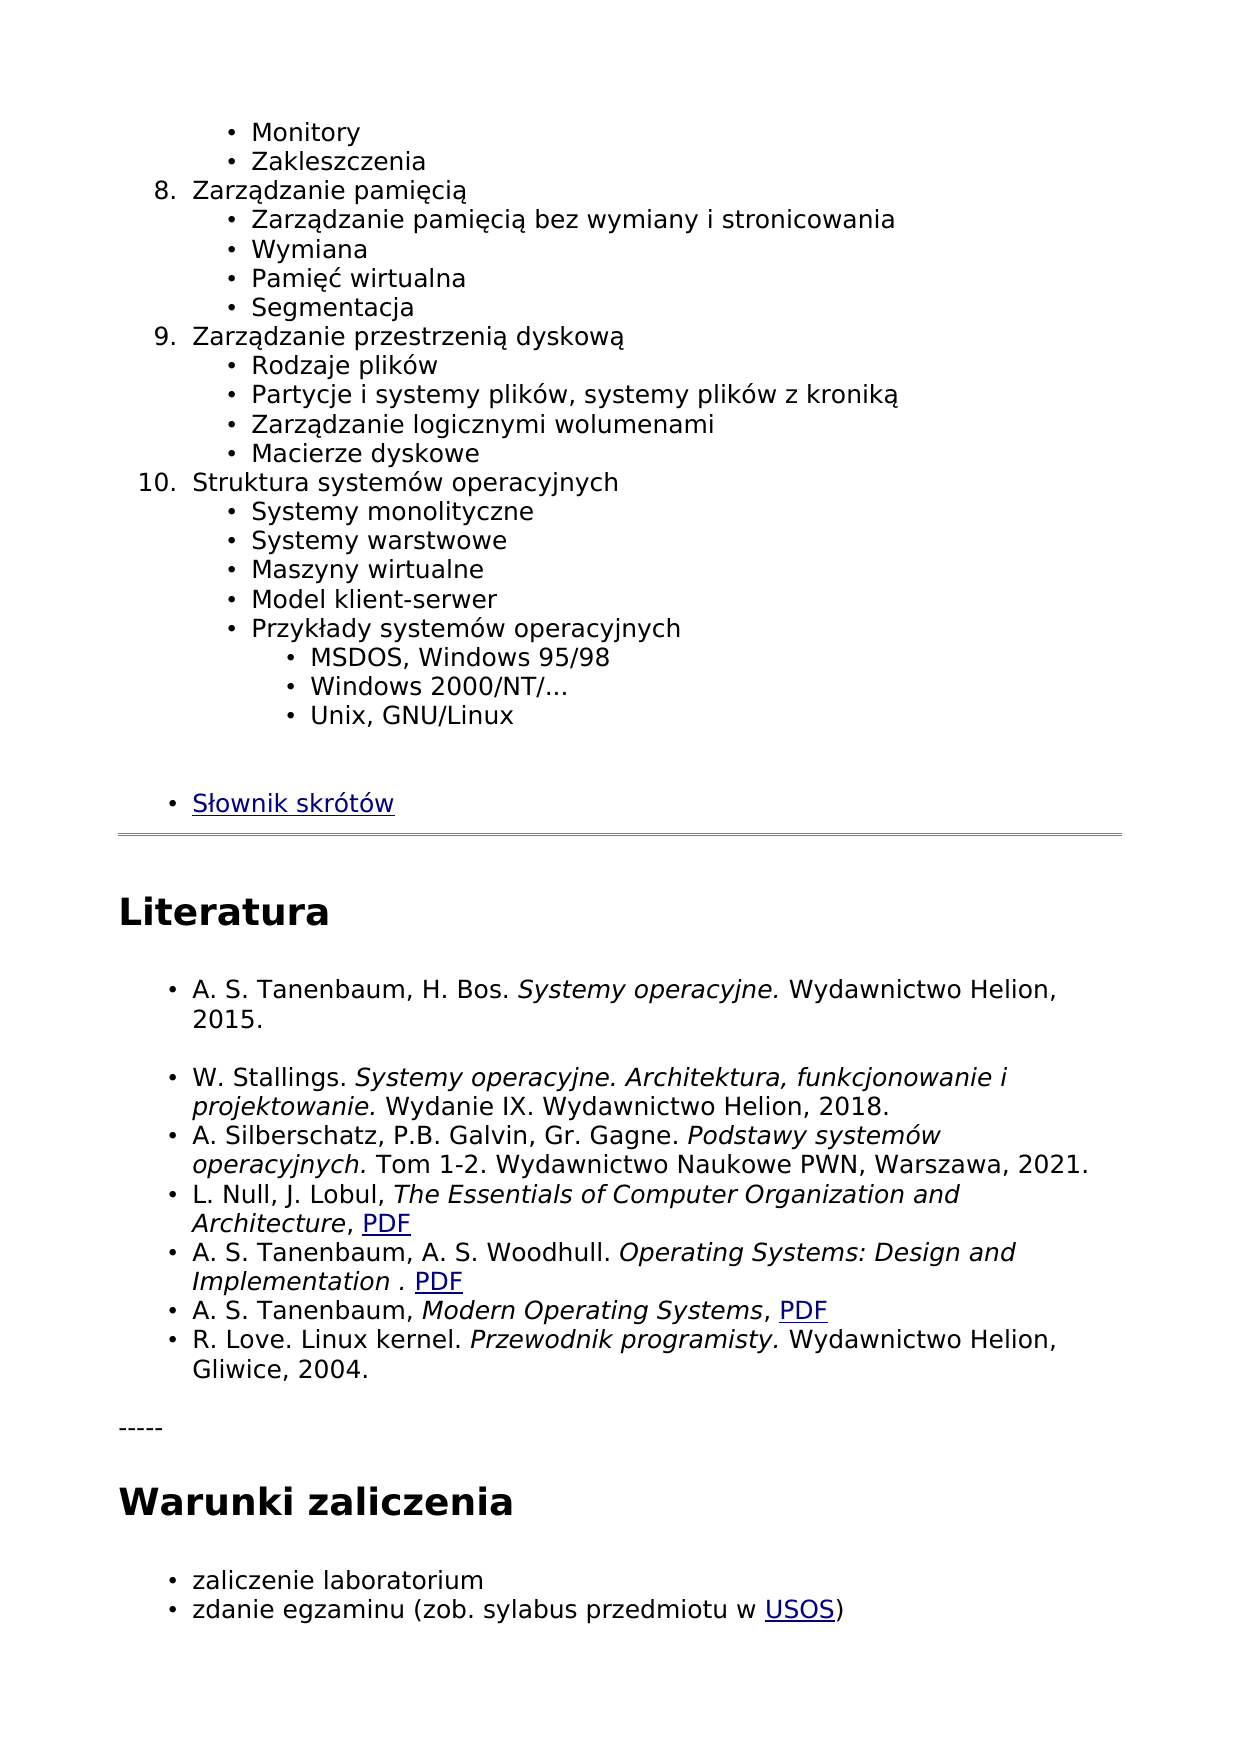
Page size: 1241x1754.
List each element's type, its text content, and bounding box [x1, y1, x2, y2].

list Zakleszczenia [236, 147, 1122, 176]
list A. S. Tanenbaum, Modern Operating Systems, PDF [177, 1297, 1122, 1326]
list Pamięć wirtualna [236, 264, 1122, 293]
list Monitory [236, 118, 1122, 147]
list Segmentacja [236, 293, 1122, 322]
list Zarządzanie pamięcią [177, 176, 1122, 206]
list A. Silberschatz, P.B. Galvin, Gr. Gagne. Podstawy systemów operacyjnych. Tom 1-2. Wydawnictwo Naukowe PWN, Warszawa, 2021. [177, 1122, 1122, 1180]
list Partycje i systemy plików, systemy plików z kroniką [236, 381, 1122, 410]
list W. Stallings. Systemy operacyjne. Architektura, funkcjonowanie i projektowanie. Wydanie IX. Wydawnictwo Helion, 2018. [177, 1063, 1122, 1122]
list Unix, GNU/Linux [295, 701, 1122, 731]
list zdanie egzaminu (zob. sylabus przedmiotu w USOS) [177, 1595, 1122, 1624]
list A. S. Tanenbaum, H. Bos. Systemy operacyjne. Wydawnictwo Helion, 2015. [177, 976, 1122, 1063]
list Zarządzanie pamięcią bez wymiany i stronicowania [236, 206, 1122, 235]
list Struktura systemów operacyjnych [177, 468, 1122, 497]
list Systemy monolityczne [236, 497, 1122, 526]
list A. S. Tanenbaum, A. S. Woodhull. Operating Systems: Design and Implementation . PDF [177, 1238, 1122, 1297]
list zaliczenie laboratorium [177, 1566, 1122, 1595]
list Słownik skrótów [177, 789, 1122, 819]
list Zarządzanie przestrzenią dyskową [177, 322, 1122, 351]
list Rodzaje plików [236, 351, 1122, 381]
list Wymiana [236, 235, 1122, 264]
list Model klient-serwer [236, 585, 1122, 614]
list R. Love. Linux kernel. Przewodnik programisty. Wydawnictwo Helion, Gliwice, 2004. [177, 1326, 1122, 1384]
list Przykłady systemów operacyjnych [236, 614, 1122, 643]
list Windows 2000/NT/... [295, 672, 1122, 701]
subtitle Literatura [118, 890, 1122, 934]
list Maszyny wirtualne [236, 556, 1122, 585]
list Zarządzanie logicznymi wolumenami [236, 410, 1122, 439]
list Macierze dyskowe [236, 439, 1122, 468]
list Systemy warstwowe [236, 526, 1122, 556]
subtitle Warunki zaliczenia [118, 1480, 1122, 1524]
list MSDOS, Windows 95/98 [295, 643, 1122, 672]
list L. Null, J. Lobul, The Essentials of Computer Organization and Architecture, PDF [177, 1180, 1122, 1238]
text ----- [118, 1413, 1122, 1443]
